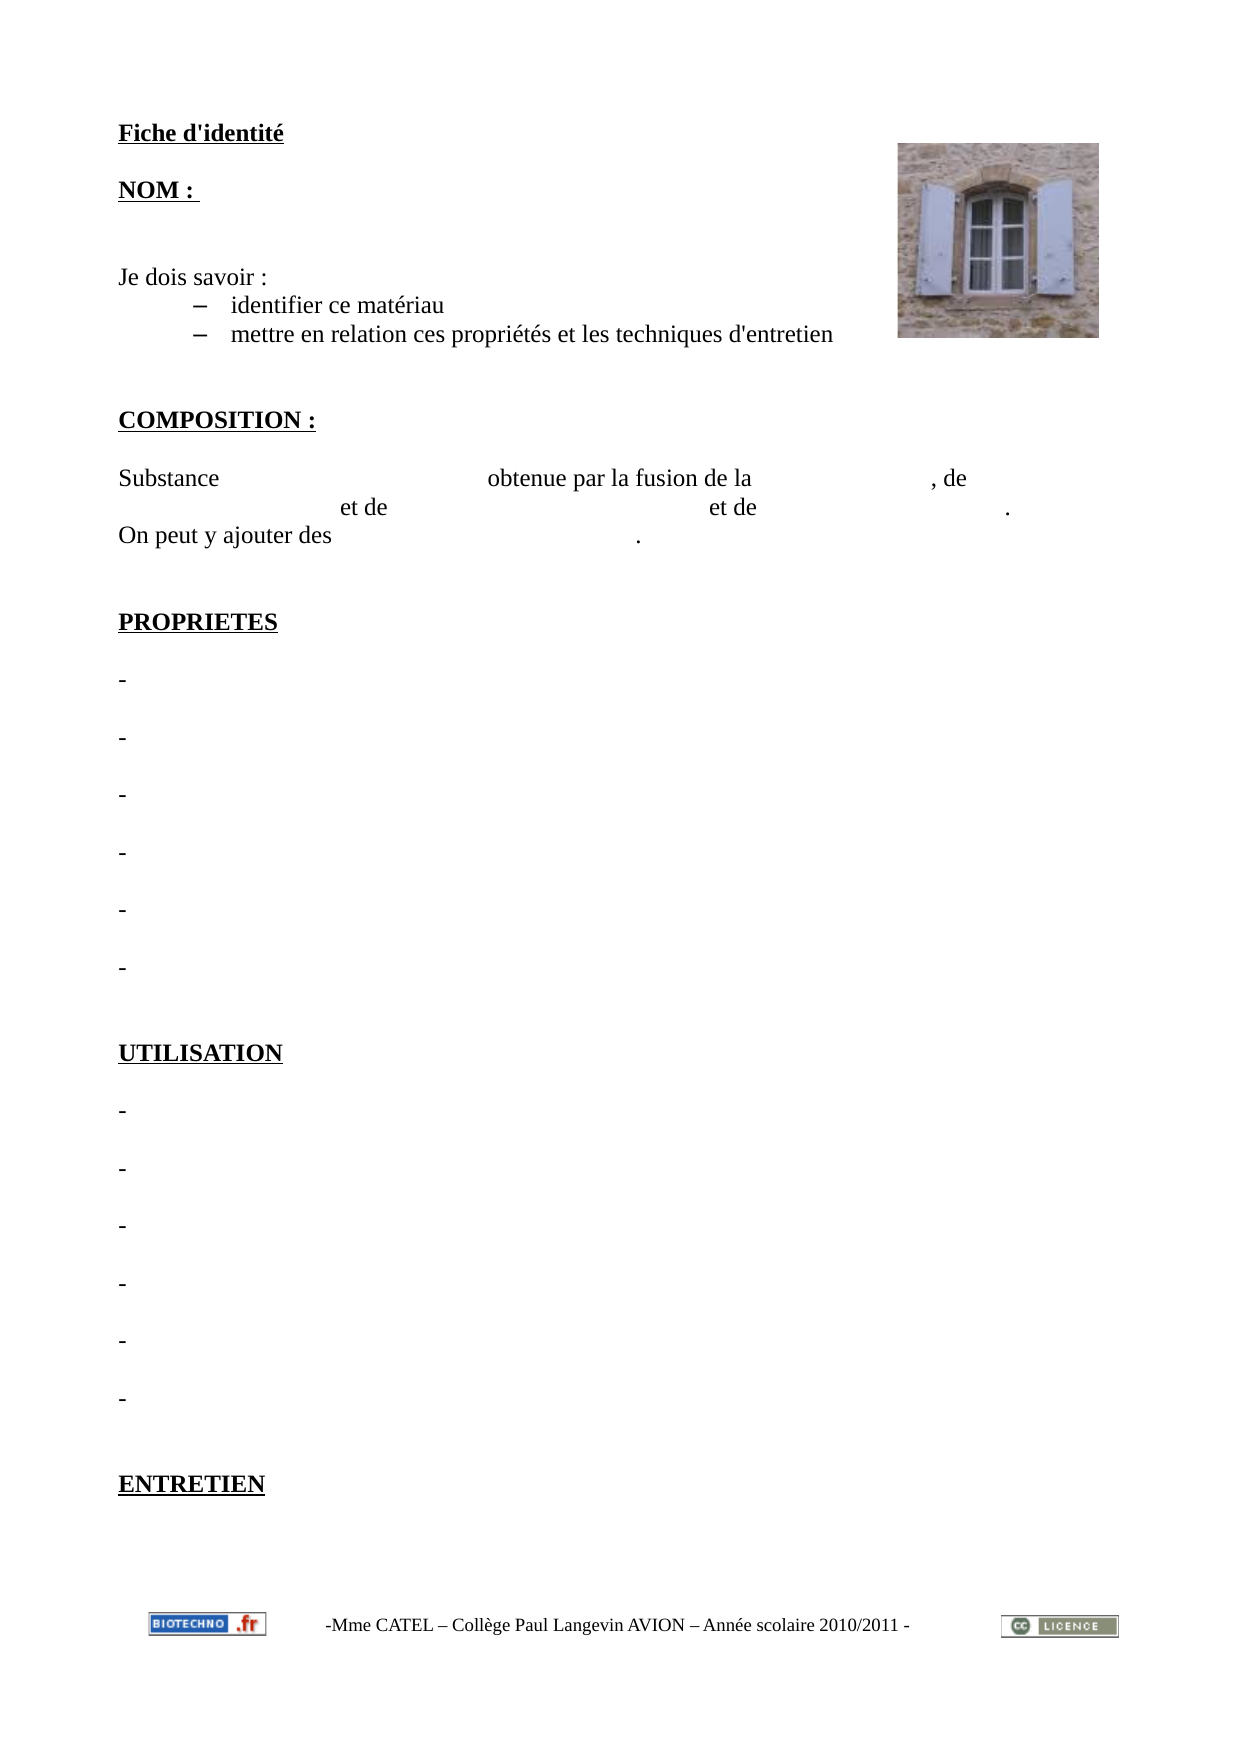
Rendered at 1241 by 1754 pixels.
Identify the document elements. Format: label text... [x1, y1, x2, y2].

text - [118, 1268, 1122, 1297]
text PROPRIETES [118, 607, 1122, 636]
text - [118, 722, 1122, 751]
text NOM : [118, 176, 897, 204]
text COMPOSITION : [118, 406, 1122, 434]
picture [148, 1612, 267, 1636]
text - [118, 1326, 1122, 1354]
picture [897, 143, 1099, 338]
text On peut y ajouter des . [118, 521, 1122, 549]
text [1099, 176, 1122, 204]
text Substance obtenue par la fusion de la , de et de et de . [118, 463, 1122, 521]
list mettre en relation ces propriétés et les techniques d'entretien [193, 319, 1122, 348]
text - [118, 837, 1122, 866]
text - [118, 1096, 1122, 1124]
text Je dois savoir : [118, 262, 897, 291]
text - [118, 1211, 1122, 1239]
picture [1001, 1615, 1119, 1638]
text ENTRETIEN [118, 1469, 1122, 1498]
text - [118, 664, 1122, 693]
text UTILISATION [118, 1038, 1122, 1067]
list [1099, 291, 1122, 319]
text Fiche d'identité [118, 118, 1122, 147]
text - [118, 894, 1122, 923]
text [1099, 262, 1122, 291]
text - [118, 1383, 1122, 1412]
text - [118, 779, 1122, 808]
list identifier ce matériau [193, 291, 897, 319]
text - [118, 952, 1122, 981]
text - [118, 1153, 1122, 1182]
